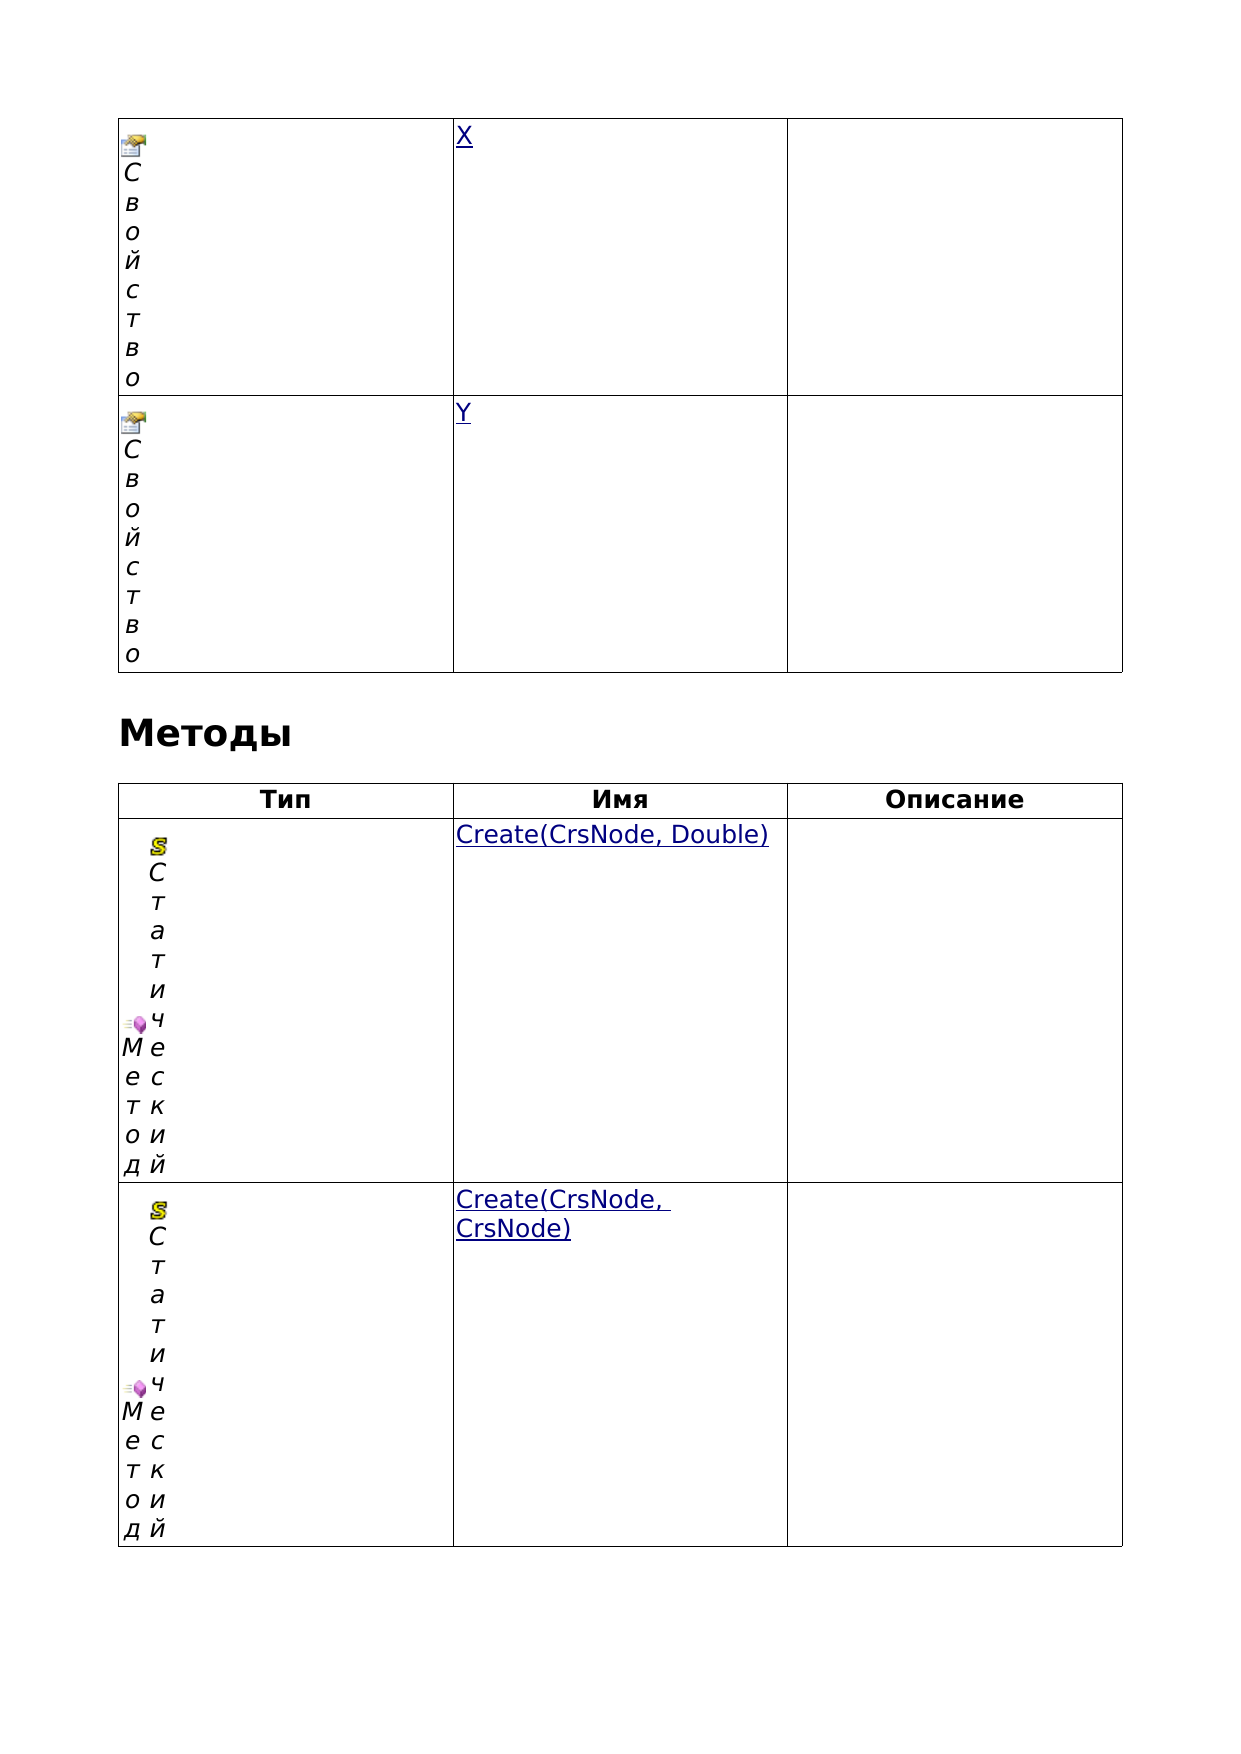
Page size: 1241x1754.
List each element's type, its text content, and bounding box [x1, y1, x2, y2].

table_cell [788, 119, 1122, 395]
table_cell Create(CrsNode, Double) [454, 819, 787, 1182]
table_cell [119, 119, 453, 395]
picture [146, 1197, 172, 1223]
table_cell [119, 396, 453, 672]
table_cell Create(CrsNode, CrsNode) [454, 1183, 787, 1546]
table_header Тип [119, 784, 453, 818]
table_cell [119, 819, 453, 1182]
table_cell [788, 1183, 1122, 1546]
table_header Описание [788, 784, 1122, 818]
subtitle Методы [118, 712, 1122, 755]
picture [121, 133, 147, 159]
picture [121, 1016, 146, 1034]
table_cell Y [454, 396, 787, 672]
table_cell [119, 1183, 453, 1546]
picture [146, 833, 172, 859]
picture [121, 1380, 146, 1398]
table_header Имя [454, 784, 787, 818]
table_cell [788, 396, 1122, 672]
table_cell [788, 819, 1122, 1182]
table_cell X [454, 119, 787, 395]
picture [121, 410, 147, 436]
